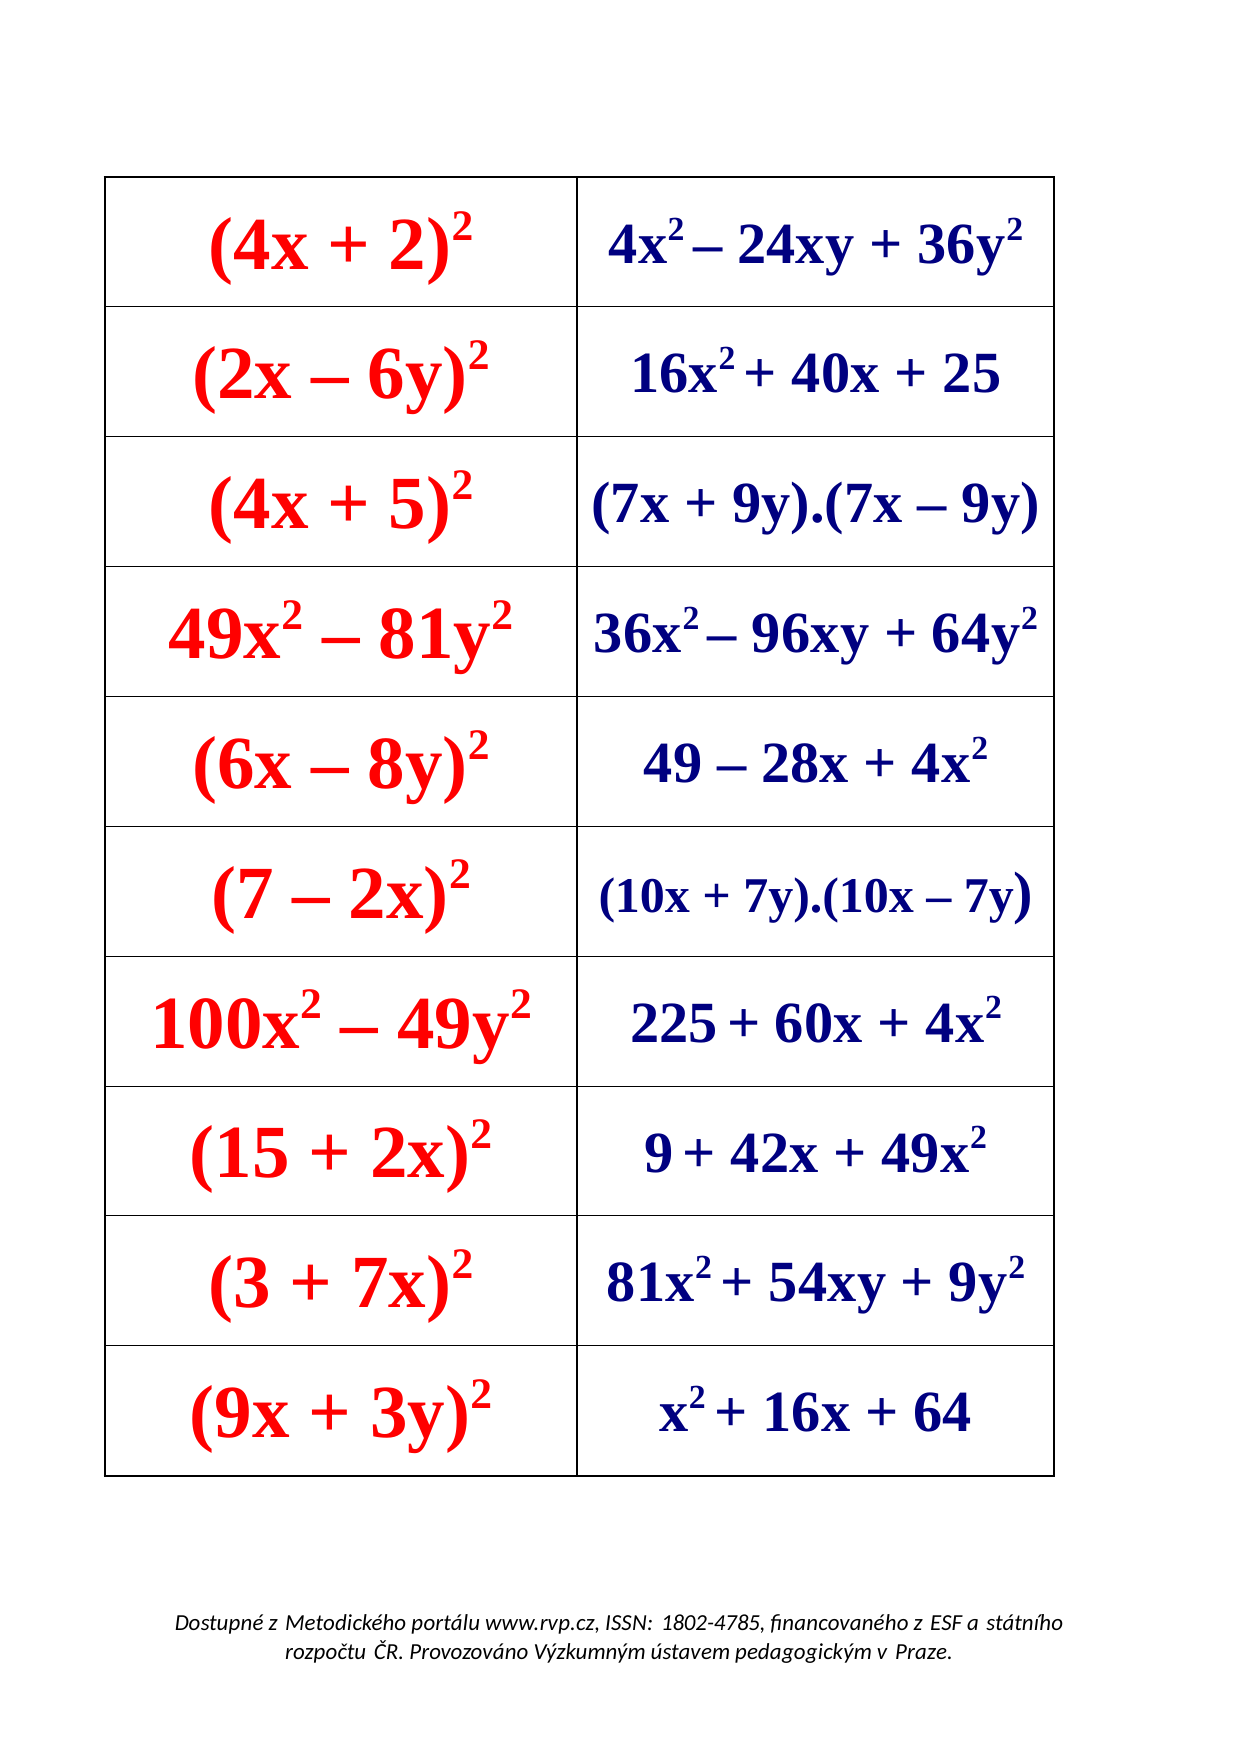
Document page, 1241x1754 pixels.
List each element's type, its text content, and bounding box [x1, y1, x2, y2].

table_cell (2x – 6y)2 [106, 307, 576, 436]
table_cell x2 + 16x + 64 [578, 1346, 1053, 1475]
table_cell 9 + 42x + 49x2 [578, 1087, 1053, 1215]
table_cell (6x – 8y)2 [106, 697, 576, 826]
table_cell 225 + 60x + 4x2 [578, 957, 1053, 1086]
table_cell 49x2 – 81y2 [106, 567, 576, 696]
table_cell (10x + 7y).(10x – 7y) [578, 827, 1053, 956]
table_cell (4x + 5)2 [106, 437, 576, 566]
table_cell 81x2 + 54xy + 9y2 [578, 1216, 1053, 1345]
table_header (4x + 2)2 [106, 178, 576, 306]
table_cell 100x2 – 49y2 [106, 957, 576, 1086]
table_cell (9x + 3y)2 [106, 1346, 576, 1475]
table_cell (7x + 9y).(7x – 9y) [578, 437, 1053, 566]
table_cell 16x2 + 40x + 25 [578, 307, 1053, 436]
table_cell (3 + 7x)2 [106, 1216, 576, 1345]
table_cell 36x2 – 96xy + 64y2 [578, 567, 1053, 696]
table_cell (15 + 2x)2 [106, 1087, 576, 1215]
table_cell 49 – 28x + 4x2 [578, 697, 1053, 826]
table_cell (7 – 2x)2 [106, 827, 576, 956]
table_header 4x2 – 24xy + 36y2 [578, 178, 1053, 306]
